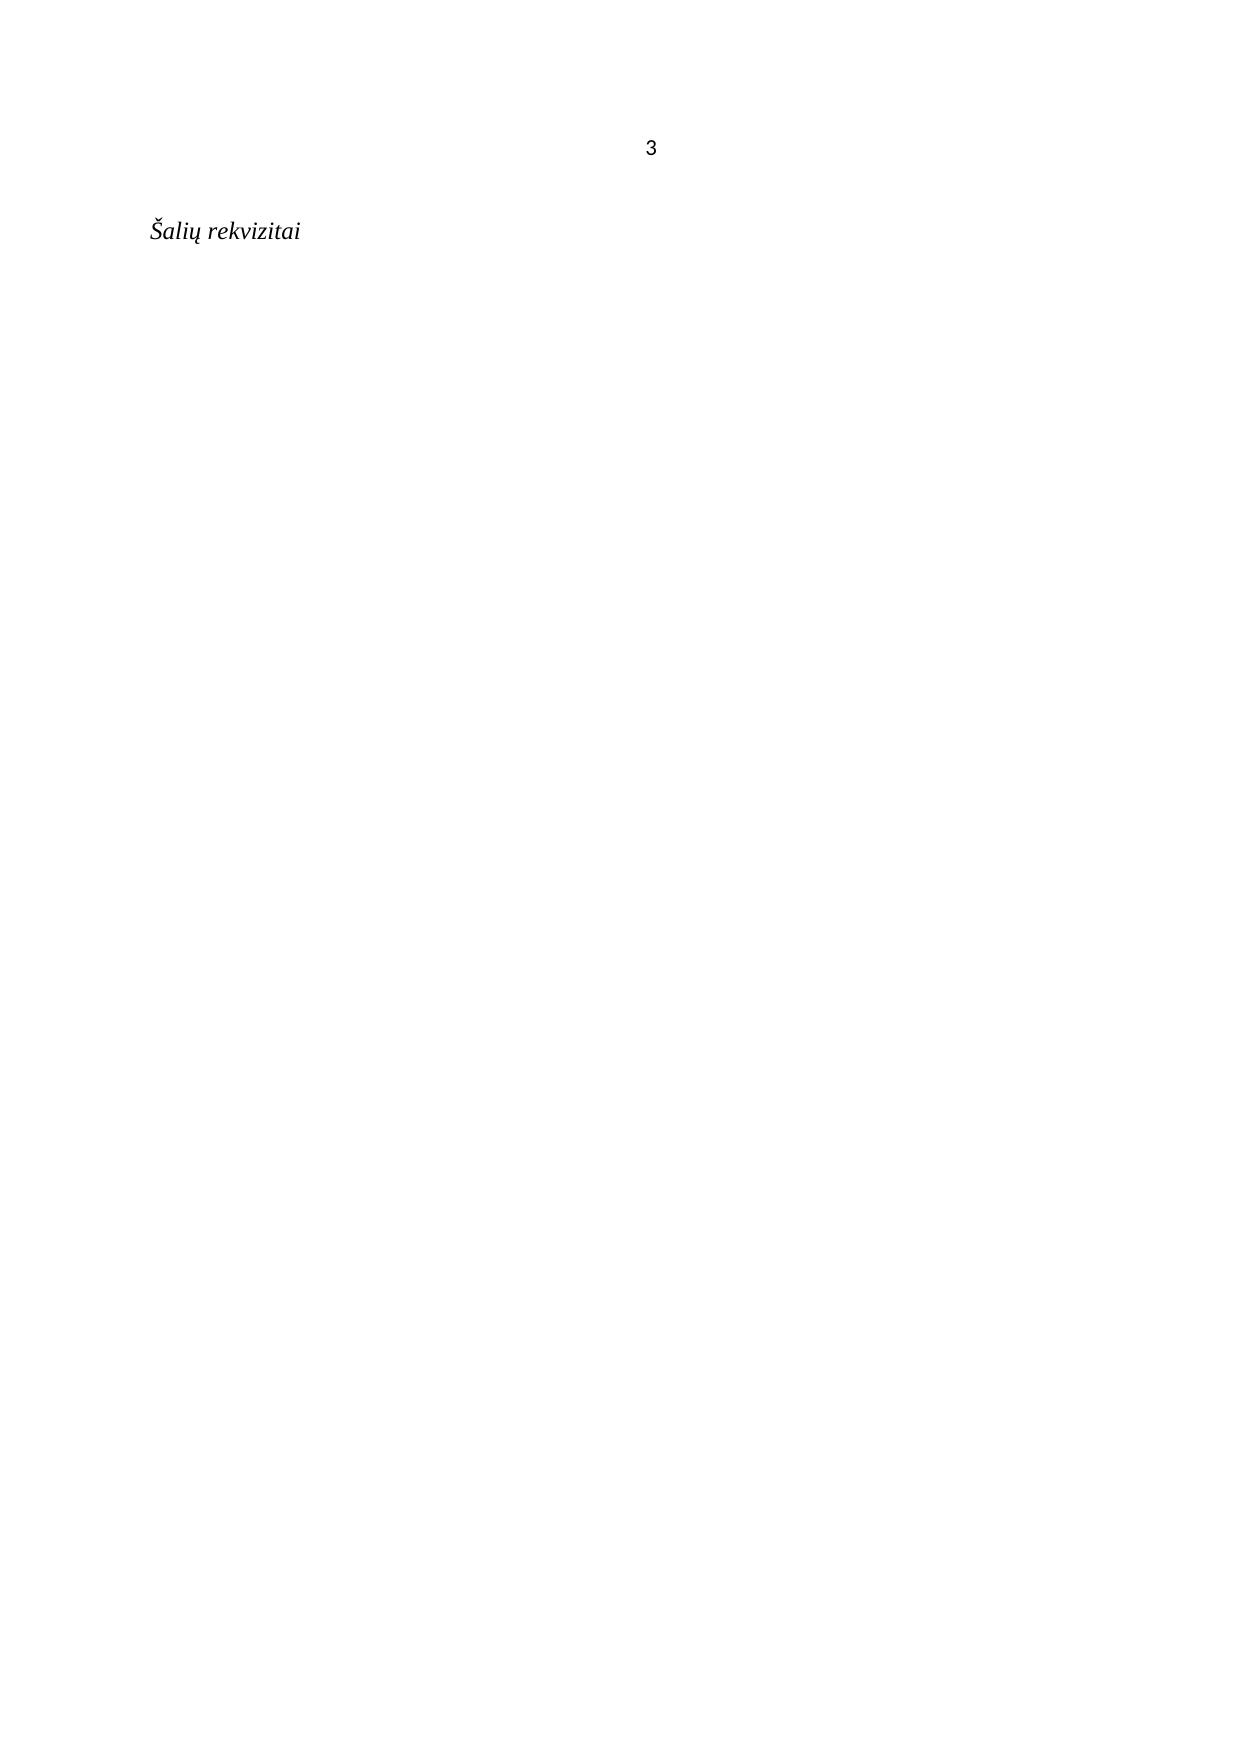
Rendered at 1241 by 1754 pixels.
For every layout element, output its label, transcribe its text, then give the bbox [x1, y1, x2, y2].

text Šalių rekvizitai [150, 216, 1152, 245]
